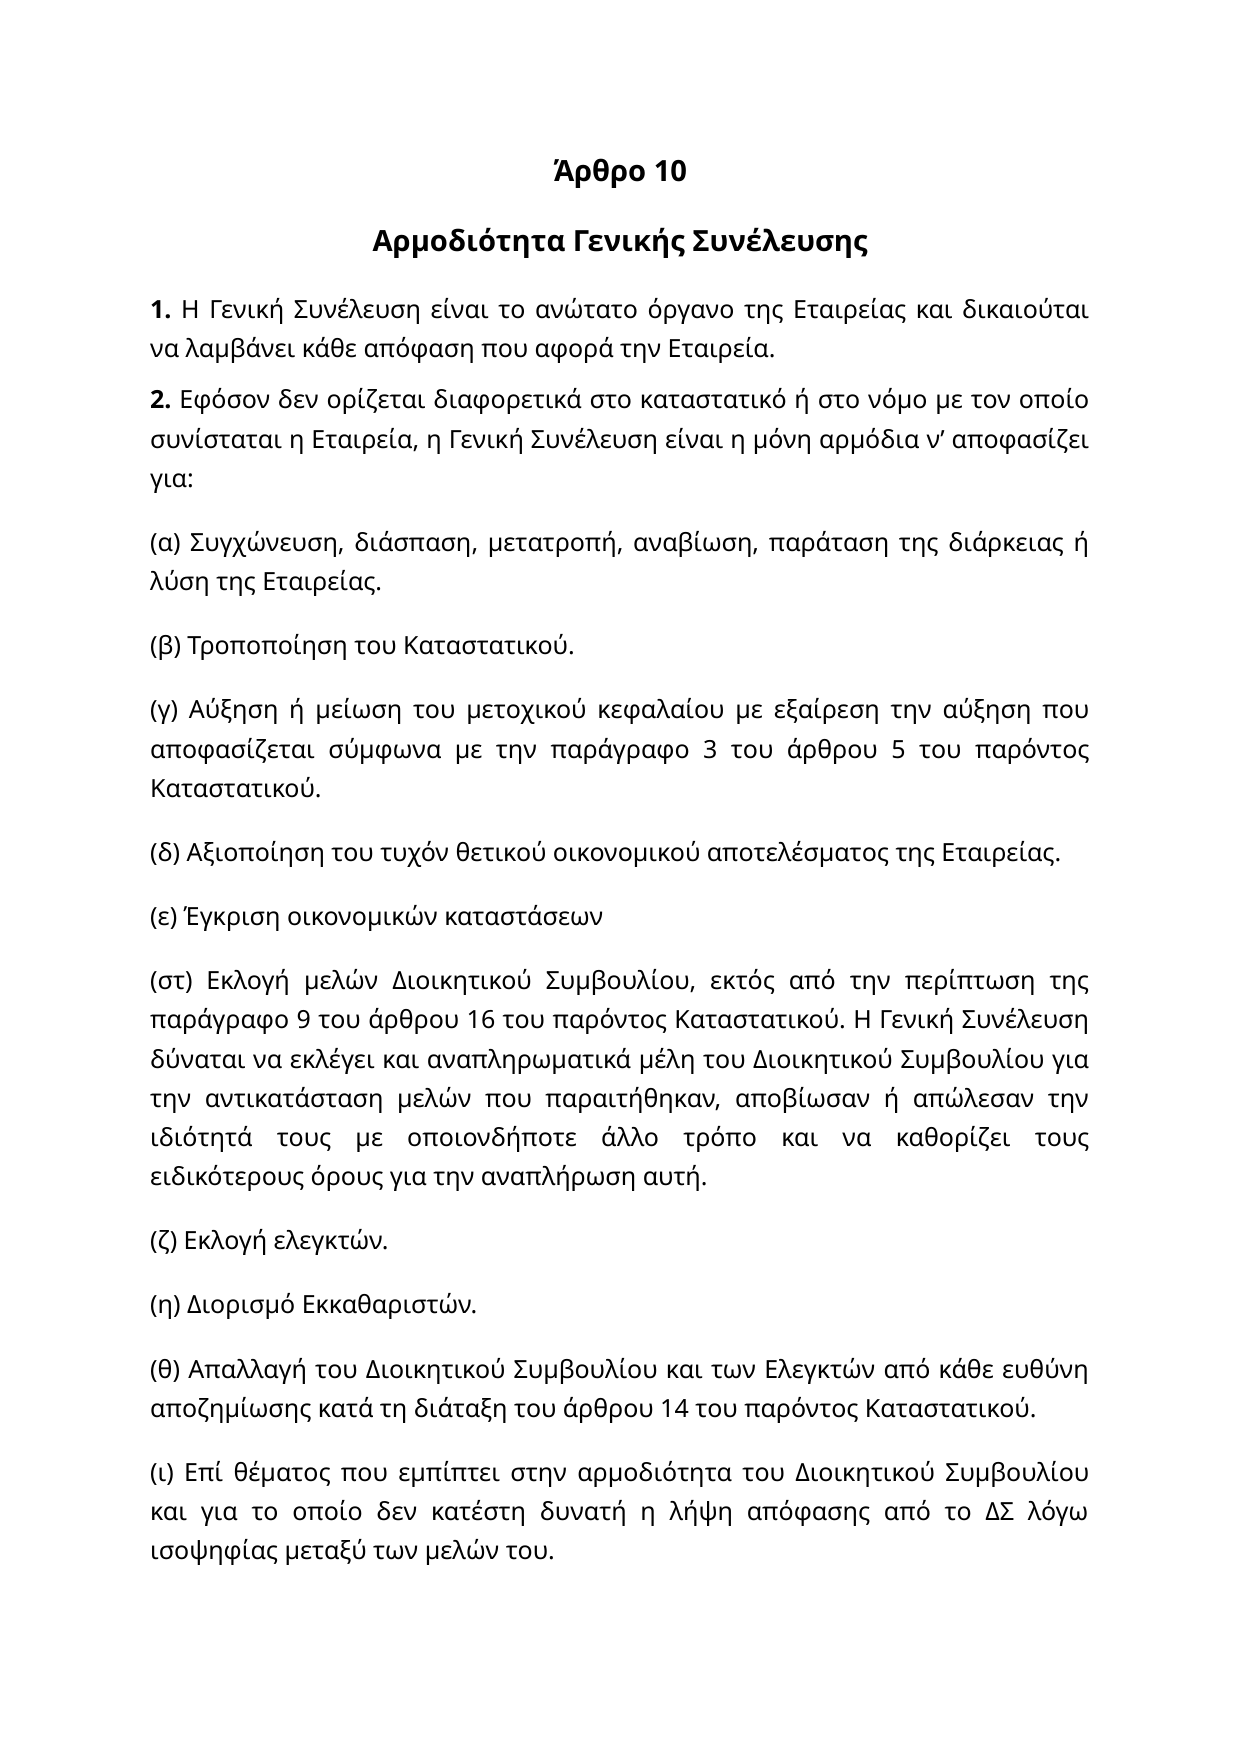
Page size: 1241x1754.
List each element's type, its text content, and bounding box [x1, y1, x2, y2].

text (γ) Αύξηση ή μείωση του μετοχικού κεφαλαίου με εξαίρεση την αύξηση που αποφασίζεται σύμφωνα με την παράγραφο 3 του άρθρου 5 του παρόντος Καταστατικού. [150, 692, 1090, 804]
text (στ) Εκλογή μελών Διοικητικού Συμβουλίου, εκτός από την περίπτωση της παράγραφο 9 του άρθρου 16 του παρόντος Καταστατικού. Η Γενική Συνέλευση δύναται να εκλέγει και αναπληρωματικά μέλη του Διοικητικού Συμβουλίου για την αντικατάσταση μελών που παραιτήθηκαν, αποβίωσαν ή απώλεσαν την ιδιότητά τους με οποιονδήποτε άλλο τρόπο και να καθορίζει τους ειδικότερους όρους για την αναπλήρωση αυτή. [150, 963, 1090, 1193]
text (α) Συγχώνευση, διάσπαση, μετατροπή, αναβίωση, παράταση της διάρκειας ή λύση της Εταιρείας. [150, 524, 1090, 598]
text (η) Διορισμό Εκκαθαριστών. [150, 1287, 1090, 1321]
text (ι) Επί θέματος που εμπίπτει στην αρμοδιότητα του Διοικητικού Συμβουλίου και για το οποίο δεν κατέστη δυνατή η λήψη απόφασης από το ΔΣ λόγω ισοψηφίας μεταξύ των μελών του. [150, 1454, 1090, 1567]
text 1. Η Γενική Συνέλευση είναι το ανώτατο όργανο της Εταιρείας και δικαιούται να λαμβάνει κάθε απόφαση που αφορά την Εταιρεία. [150, 291, 1090, 364]
text (δ) Αξιοποίηση του τυχόν θετικού οικονομικού αποτελέσματος της Εταιρείας. [150, 834, 1090, 869]
text (θ) Απαλλαγή του Διοικητικού Συμβουλίου και των Ελεγκτών από κάθε ευθύνη αποζημίωσης κατά τη διάταξη του άρθρου 14 του παρόντος Καταστατικού. [150, 1351, 1090, 1424]
text (ε) Έγκριση οικονομικών καταστάσεων [150, 899, 1090, 933]
subtitle Αρμοδιότητα Γενικής Συνέλευσης [150, 221, 1090, 260]
text (ζ) Εκλογή ελεγκτών. [150, 1223, 1090, 1257]
text 2. Εφόσον δεν ορίζεται διαφορετικά στο καταστατικό ή στο νόμο με τον οποίο συνίσταται η Εταιρεία, η Γενική Συνέλευση είναι η μόνη αρμόδια ν’ αποφασίζει για: [150, 382, 1090, 494]
subtitle Άρθρο 10 [150, 150, 1090, 190]
text (β) Τροποποίηση του Καταστατικού. [150, 628, 1090, 662]
